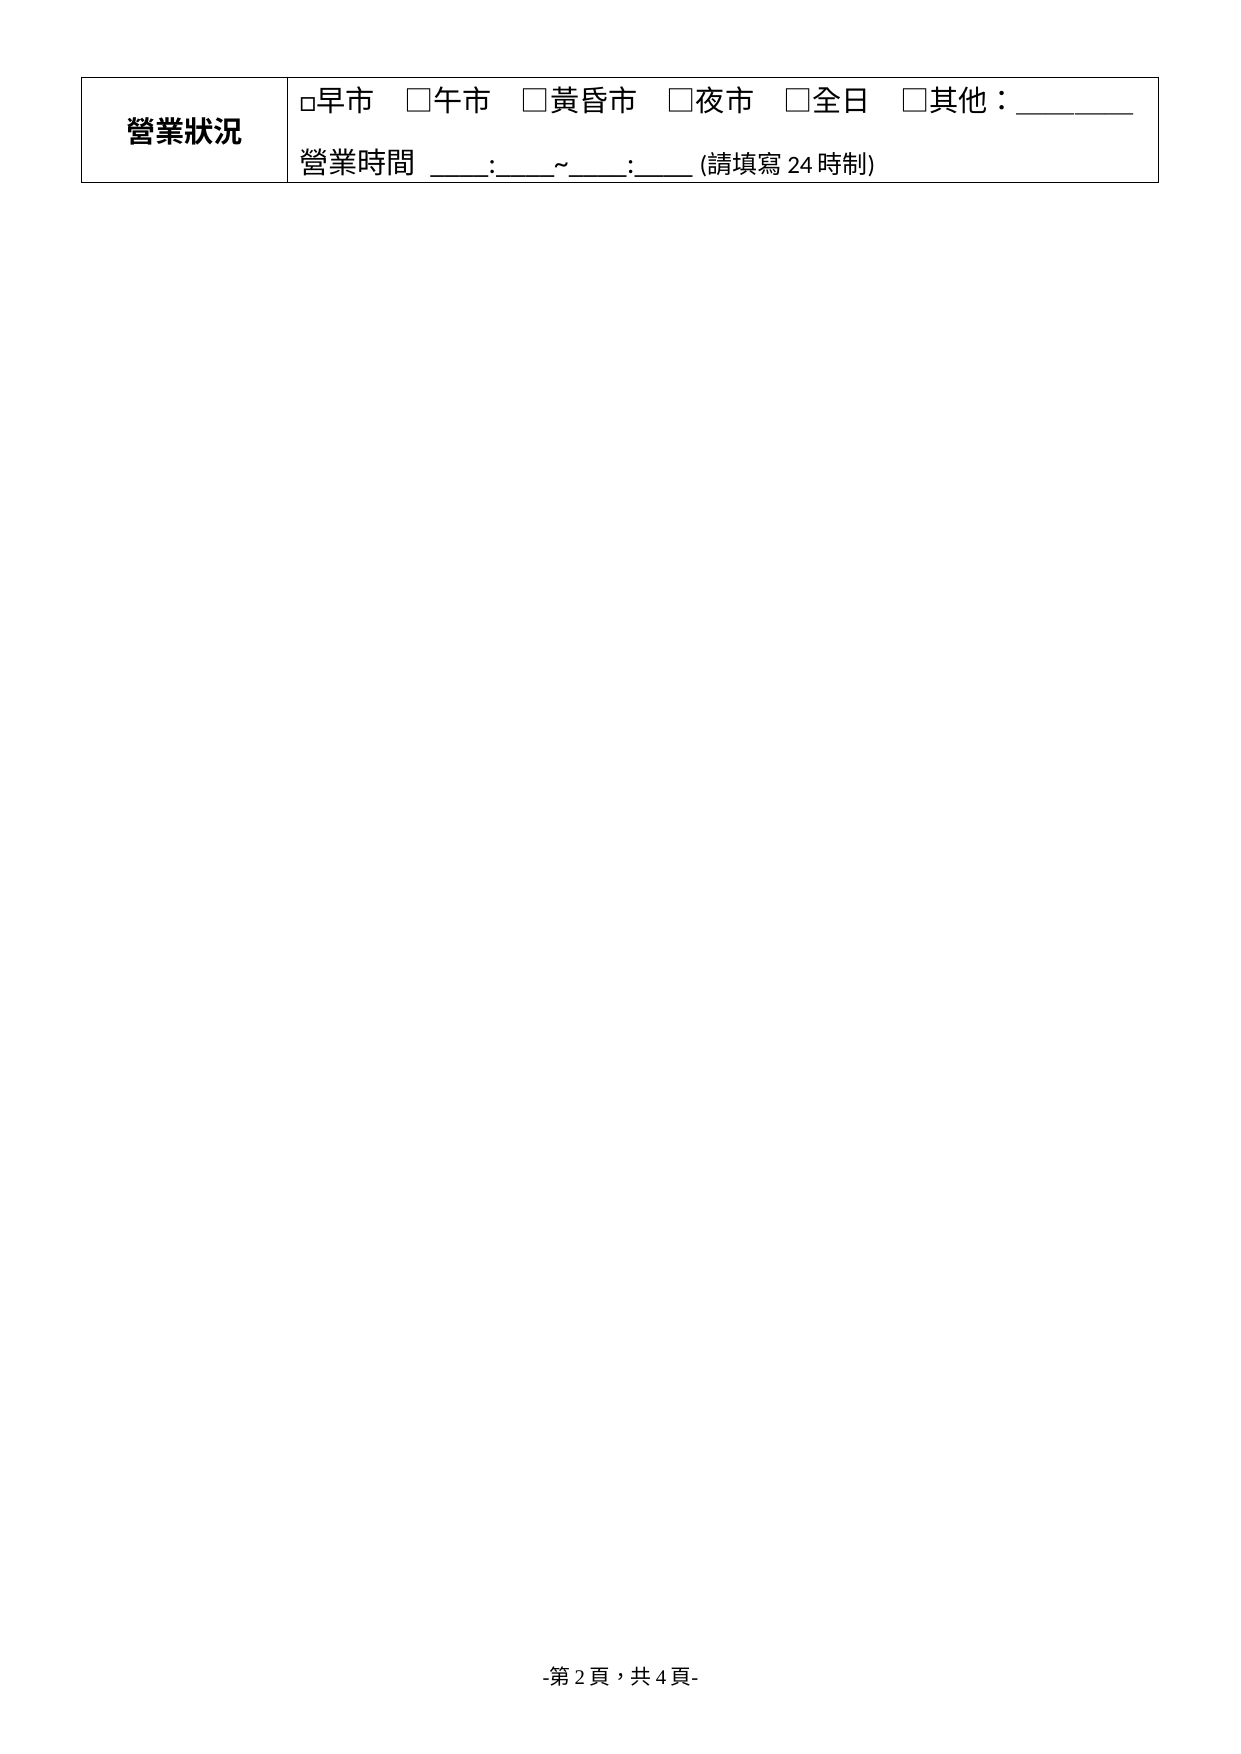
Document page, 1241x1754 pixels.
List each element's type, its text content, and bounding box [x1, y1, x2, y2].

table_cell 營業狀況 [82, 78, 287, 182]
table_cell □早市 □午市 □黃昏市 □夜市 □全日 □其他：＿＿＿＿ 營業時間 ____:____~____:____ (請填寫24時制) [288, 78, 1158, 182]
